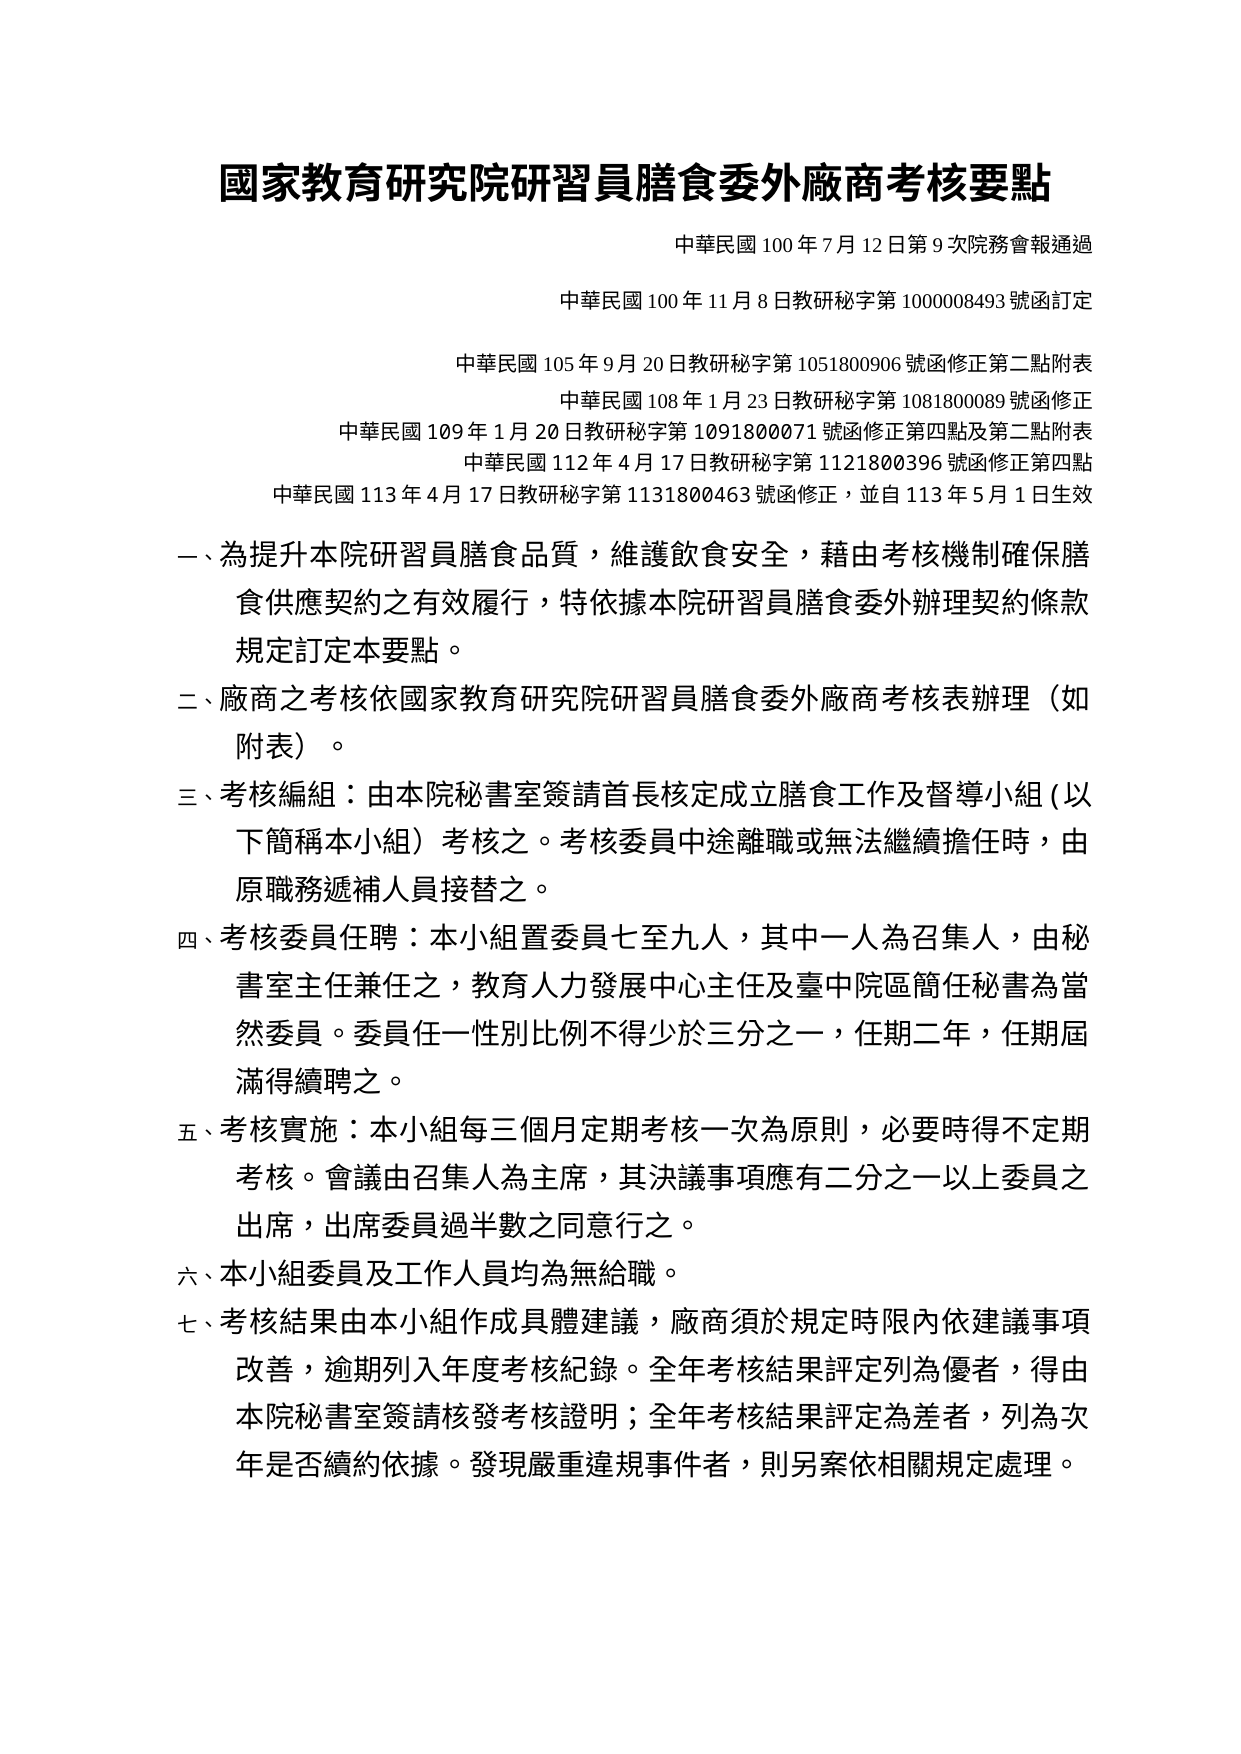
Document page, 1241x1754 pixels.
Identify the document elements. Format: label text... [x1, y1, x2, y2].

list 考核結果由本小組作成具體建議，廠商須於規定時限內依建議事項改善，逾期列入年度考核紀錄。全年考核結果評定列為優者，得由本院秘書室簽請核發考核證明；全年考核結果評定為差者，列為次年是否續約依據。發現嚴重違規事件者，則另案依相關規定處理。 [177, 1294, 1092, 1485]
text 中華民國105年9月20日教研秘字第1051800906號函修正第二點附表 [177, 321, 1092, 383]
text 中華民國108年1月23日教研秘字第1081800089號函修正 [177, 383, 1092, 414]
text 中華民國100年11月8日教研秘字第1000008493號函訂定 [177, 258, 1092, 321]
text 中華民國112年4月17日教研秘字第1121800396號函修正第四點 [177, 446, 1092, 477]
list 廠商之考核依國家教育研究院研習員膳食委外廠商考核表辦理（如附表）。 [177, 671, 1092, 767]
list 本小組委員及工作人員均為無給職。 [177, 1246, 1092, 1294]
list 考核編組：由本院秘書室簽請首長核定成立膳食工作及督導小組(以下簡稱本小組）考核之。考核委員中途離職或無法繼續擔任時，由原職務遞補人員接替之。 [177, 767, 1092, 910]
text 中華民國109年1月20日教研秘字第1091800071號函修正第四點及第二點附表 [177, 414, 1092, 446]
list 為提升本院研習員膳食品質，維護飲食安全，藉由考核機制確保膳食供應契約之有效履行，特依據本院研習員膳食委外辦理契約條款規定訂定本要點。 [177, 527, 1092, 671]
text 國家教育研究院研習員膳食委外廠商考核要點 [177, 158, 1092, 208]
list 考核實施：本小組每三個月定期考核一次為原則，必要時得不定期考核。會議由召集人為主席，其決議事項應有二分之一以上委員之出席，出席委員過半數之同意行之。 [177, 1102, 1092, 1246]
text 中華民國100年7月12日第9次院務會報通過 [177, 227, 1092, 258]
list 考核委員任聘：本小組置委員七至九人，其中一人為召集人，由秘書室主任兼任之，教育人力發展中心主任及臺中院區簡任秘書為當然委員。委員任一性別比例不得少於三分之一，任期二年，任期屆滿得續聘之。 [177, 910, 1092, 1102]
text 中華民國113年4月17日教研秘字第1131800463號函修正，並自113年5月1日生效 [177, 477, 1092, 508]
